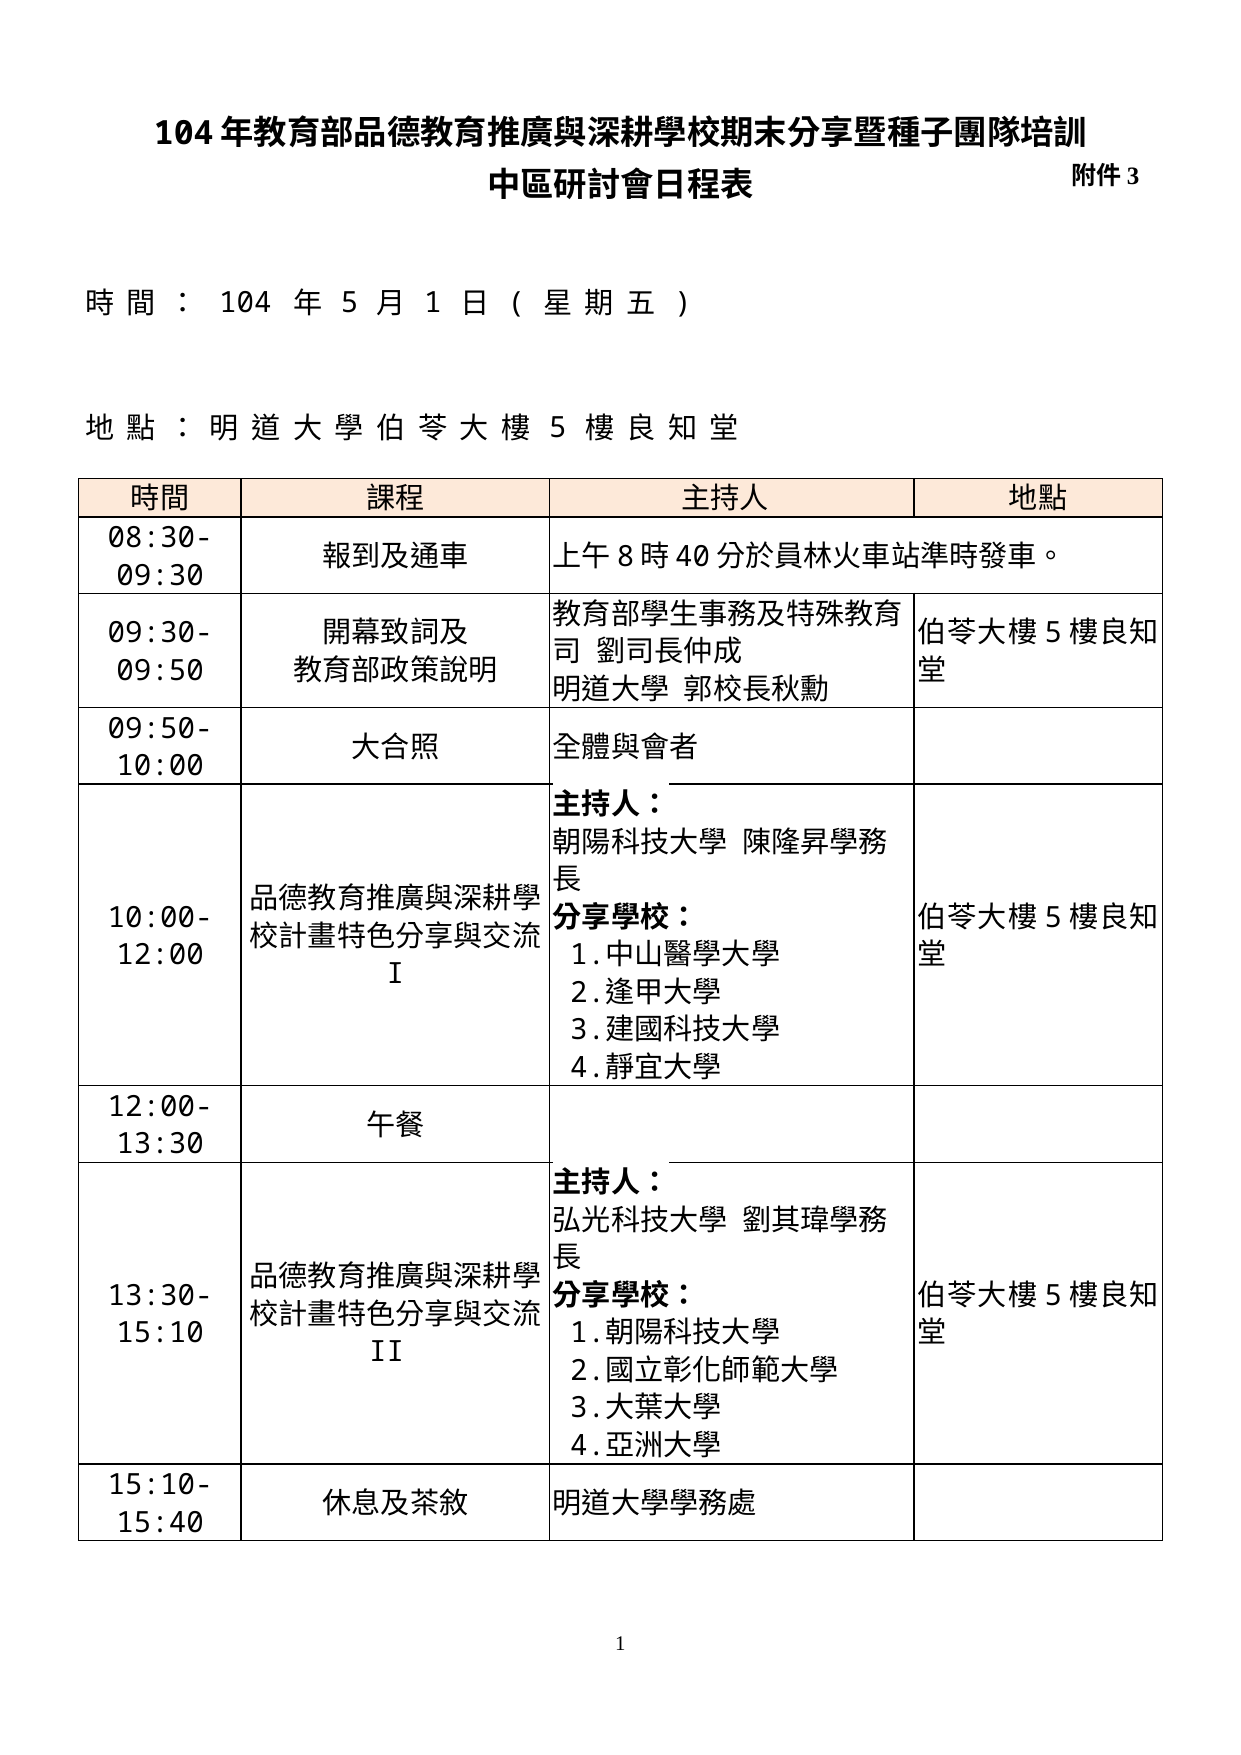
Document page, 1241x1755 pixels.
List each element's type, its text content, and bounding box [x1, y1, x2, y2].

table_cell 12:00-13:30 [79, 1086, 240, 1161]
table_cell 品德教育推廣與深耕學校計畫特色分享與交流 II [242, 1163, 549, 1463]
table_cell 明道大學學務處 [550, 1465, 913, 1539]
table_cell [550, 1086, 913, 1161]
text 中區研討會日程表 [78, 155, 1162, 207]
text 地點：明道大學伯苓大樓5樓良知堂 [78, 353, 1162, 478]
text [1057, 148, 1166, 200]
table_cell 10:00-12:00 [79, 785, 240, 1085]
table_cell 09:30-09:50 [79, 594, 240, 707]
table_cell [915, 1086, 1162, 1161]
table_cell 08:30-09:30 [79, 518, 240, 593]
table_cell 伯苓大樓5樓良知堂 [915, 594, 1162, 707]
table_cell 品德教育推廣與深耕學校計畫特色分享與交流 I [242, 785, 549, 1085]
table_cell 休息及茶敘 [242, 1465, 549, 1539]
table_cell 15:10-15:40 [79, 1465, 240, 1539]
table_cell 伯苓大樓5樓良知堂 [915, 785, 1162, 1085]
table_cell 教育部學生事務及特殊教育司 劉司長仲成 明道大學 郭校長秋勳 [550, 594, 913, 707]
table_header 主持人 [550, 479, 913, 516]
text 104年教育部品德教育推廣與深耕學校期末分享暨種子團隊培訓 [78, 103, 1162, 155]
table_cell 主持人： 朝陽科技大學 陳隆昇學務長 分享學校： 1.中山醫學大學 2.逢甲大學 3.建國科技大學 4.靜宜大學 [550, 785, 913, 1085]
table_header 時間 [79, 479, 240, 516]
table_cell 13:30-15:10 [79, 1163, 240, 1463]
table_cell 主持人： 弘光科技大學 劉其瑋學務長 分享學校： 1.朝陽科技大學 2.國立彰化師範大學 3.大葉大學 4.亞洲大學 [550, 1163, 913, 1463]
text 時間：104年5月1日(星期五) [78, 228, 1162, 353]
table_cell 午餐 [242, 1086, 549, 1161]
table_cell 開幕致詞及 教育部政策說明 [242, 594, 549, 707]
table_header 課程 [242, 479, 549, 516]
text 附件3 [1072, 156, 1151, 192]
table_cell 大合照 [242, 708, 549, 783]
table_cell [915, 708, 1162, 783]
table_cell [915, 1465, 1162, 1539]
table_cell 09:50-10:00 [79, 708, 240, 783]
table_cell 上午8時40分於員林火車站準時發車。 [550, 518, 1162, 593]
table_cell 全體與會者 [550, 708, 913, 783]
table_header 地點 [915, 479, 1162, 516]
table_cell 報到及通車 [242, 518, 549, 593]
table_cell 伯苓大樓5樓良知堂 [915, 1163, 1162, 1463]
